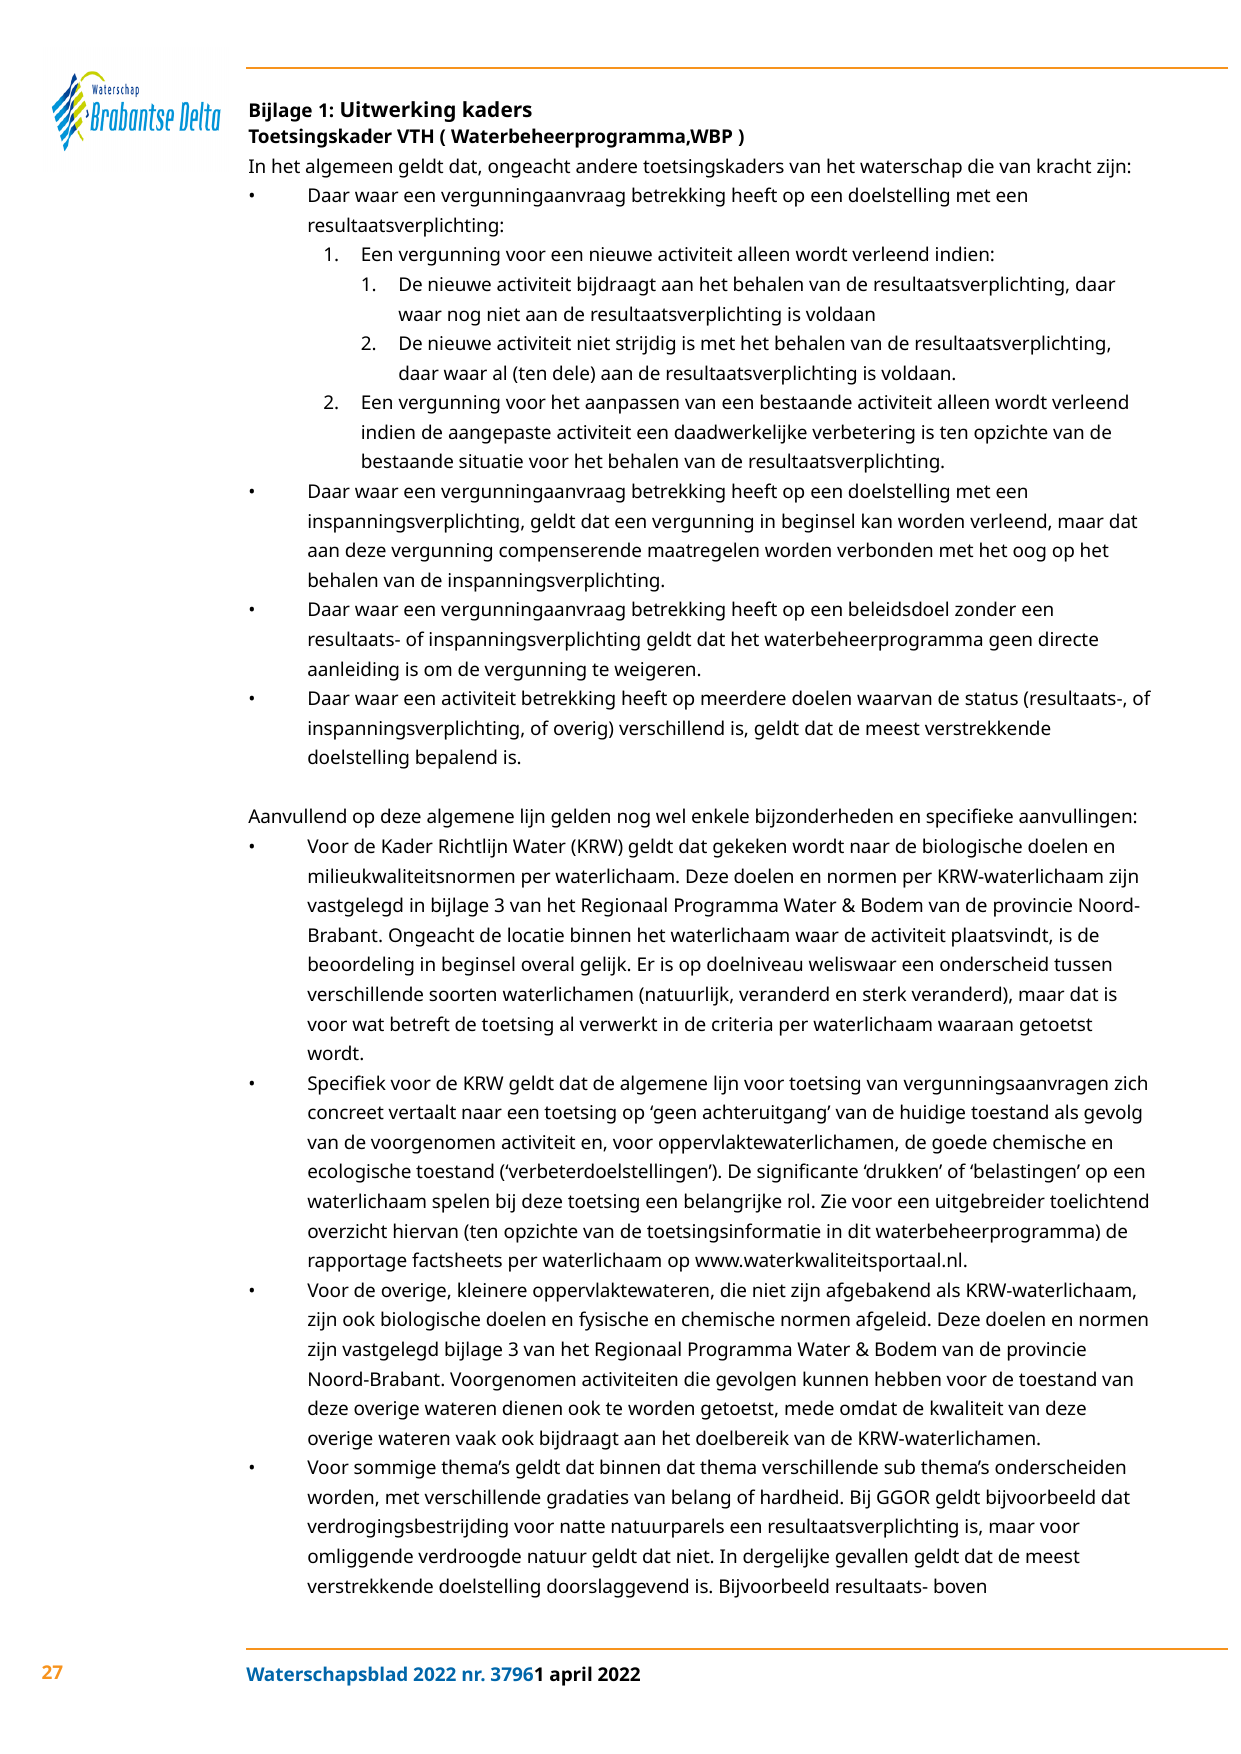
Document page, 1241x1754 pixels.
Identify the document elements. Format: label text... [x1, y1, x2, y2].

list Specifiek voor de KRW geldt dat de algemene lijn voor toetsing van vergunningsaanvragen zich concreet vertaalt naar een toetsing op ‘geen achteruitgang’ van de huidige toestand als gevolg van de voorgenomen activiteit en, voor oppervlaktewaterlichamen, de goede chemische en ecologische toestand (‘verbeterdoelstellingen’). De significante ‘drukken’ of ‘belastingen’ op een waterlichaam spelen bij deze toetsing een belangrijke rol. Zie voor een uitgebreider toelichtend overzicht hiervan (ten opzichte van de toetsingsinformatie in dit waterbeheerprogramma) de rapportage factsheets per waterlichaam op www.waterkwaliteitsportaal.nl. [248, 1070, 1152, 1273]
list De nieuwe activiteit bijdraagt aan het behalen van de resultaatsverplichting, daar waar nog niet aan de resultaatsverplichting is voldaan [361, 271, 1152, 327]
text Aanvullend op deze algemene lijn gelden nog wel enkele bijzonderheden en specifieke aanvullingen: [248, 804, 1152, 829]
list Voor sommige thema’s geldt dat binnen dat thema verschillende sub thema’s onderscheiden worden, met verschillende gradaties van belang of hardheid. Bij GGOR geldt bijvoorbeeld dat verdrogingsbestrijding voor natte natuurparels een resultaatsverplichting is, maar voor omliggende verdroogde natuur geldt dat niet. In dergelijke gevallen geldt dat de meest verstrekkende doelstelling doorslaggevend is. Bijvoorbeeld resultaats- boven [248, 1454, 1152, 1599]
list De nieuwe activiteit niet strijdig is met het behalen van de resultaatsverplichting, daar waar al (ten dele) aan de resultaatsverplichting is voldaan. [361, 330, 1152, 386]
text In het algemeen geldt dat, ongeacht andere toetsingskaders van het waterschap die van kracht zijn: [248, 153, 1152, 179]
list Daar waar een vergunningaanvraag betrekking heeft op een doelstelling met een resultaatsverplichting: [248, 182, 1152, 238]
list Daar waar een activiteit betrekking heeft op meerdere doelen waarvan de status (resultaats-, of inspanningsverplichting, of overig) verschillend is, geldt dat de meest verstrekkende doelstelling bepalend is. [248, 685, 1152, 770]
list Daar waar een vergunningaanvraag betrekking heeft op een beleidsdoel zonder een resultaats- of inspanningsverplichting geldt dat het waterbeheerprogramma geen directe aanleiding is om de vergunning te weigeren. [248, 597, 1152, 682]
list Voor de overige, kleinere oppervlaktewateren, die niet zijn afgebakend als KRW-waterlichaam, zijn ook biologische doelen en fysische en chemische normen afgeleid. Deze doelen en normen zijn vastgelegd bijlage 3 van het Regionaal Programma Water & Bodem van de provincie Noord-Brabant. Voorgenomen activiteiten die gevolgen kunnen hebben voor de toestand van deze overige wateren dienen ook te worden getoetst, mede omdat de kwaliteit van deze overige wateren vaak ook bijdraagt aan het doelbereik van de KRW-waterlichamen. [248, 1277, 1152, 1451]
list Voor de Kader Richtlijn Water (KRW) geldt dat gekeken wordt naar de biologische doelen en milieukwaliteitsnormen per waterlichaam. Deze doelen en normen per KRW-waterlichaam zijn vastgelegd in bijlage 3 van het Regionaal Programma Water & Bodem van de provincie Noord-Brabant. Ongeacht de locatie binnen het waterlichaam waar de activiteit plaatsvindt, is de beoordeling in beginsel overal gelijk. Er is op doelniveau weliswaar een onderscheid tussen verschillende soorten waterlichamen (natuurlijk, veranderd en sterk veranderd), maar dat is voor wat betreft de toetsing al verwerkt in de criteria per waterlichaam waaraan getoetst wordt. [248, 833, 1152, 1066]
list Een vergunning voor een nieuwe activiteit alleen wordt verleend indien: [323, 242, 1152, 267]
text Bijlage 1: Uitwerking kaders [248, 95, 1152, 123]
list Een vergunning voor het aanpassen van een bestaande activiteit alleen wordt verleend indien de aangepaste activiteit een daadwerkelijke verbetering is ten opzichte van de bestaande situatie voor het behalen van de resultaatsverplichting. [323, 389, 1152, 474]
list Daar waar een vergunningaanvraag betrekking heeft op een doelstelling met een inspanningsverplichting, geldt dat een vergunning in beginsel kan worden verleend, maar dat aan deze vergunning compenserende maatregelen worden verbonden met het oog op het behalen van de inspanningsverplichting. [248, 478, 1152, 593]
picture [41, 47, 231, 172]
text Toetsingskader VTH ( Waterbeheerprogramma,WBP ) [248, 123, 1152, 149]
